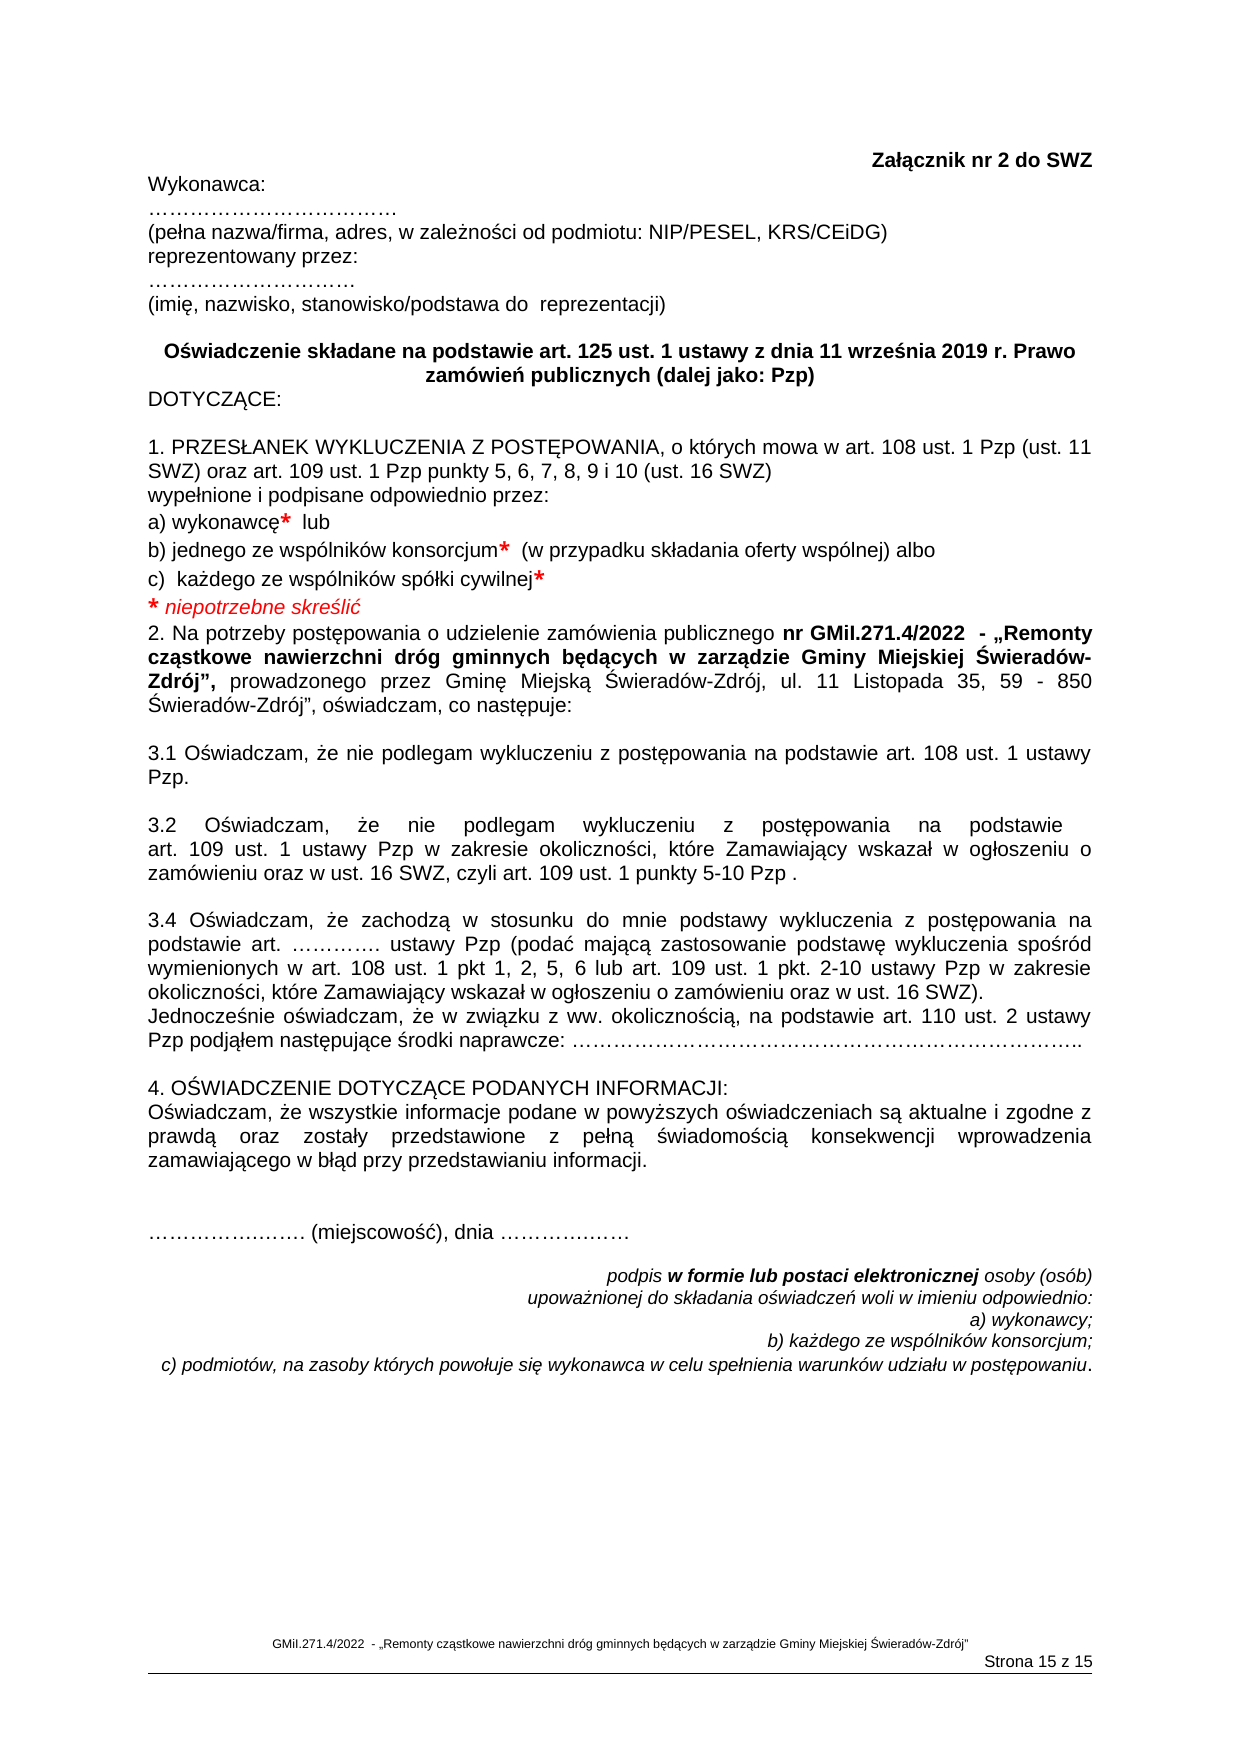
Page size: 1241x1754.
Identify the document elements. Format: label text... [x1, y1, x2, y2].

text Jednocześnie oświadczam, że w związku z ww. okolicznością, na podstawie art. 110 ust. 2 ustawy Pzp podjąłem następujące środki naprawcze: ……………………………………………………………….. [148, 1004, 1092, 1052]
text ……………………………… [148, 196, 1092, 219]
text 3.2 Oświadczam, że nie podlegam wykluczeniu z postępowania na podstawie art. 109 ust. 1 ustawy Pzp w zakresie okoliczności, które Zamawiający wskazał w ogłoszeniu o zamówieniu oraz w ust. 16 SWZ, czyli art. 109 ust. 1 punkty 5-10 Pzp . [148, 812, 1092, 884]
text b) jednego ze wspólników konsorcjum* (w przypadku składania oferty wspólnej) albo [148, 536, 1092, 564]
text ………………………… [148, 267, 1092, 291]
text 3.1 Oświadczam, że nie podlegam wykluczeniu z postępowania na podstawie art. 108 ust. 1 ustawy Pzp. [148, 741, 1092, 788]
text reprezentowany przez: [148, 243, 1092, 267]
text wypełnione i podpisane odpowiednio przez: [148, 483, 1092, 507]
text DOTYCZĄCE: [148, 387, 1092, 411]
text podpis w formie lub postaci elektronicznej osoby (osób) [148, 1265, 1092, 1287]
text (pełna nazwa/firma, adres, w zależności od podmiotu: NIP/PESEL, KRS/CEiDG) [148, 219, 1092, 243]
text c) każdego ze wspólników spółki cywilnej* [148, 564, 1092, 592]
text 4. OŚWIADCZENIE DOTYCZĄCE PODANYCH INFORMACJI: [148, 1076, 1092, 1100]
text (imię, nazwisko, stanowisko/podstawa do reprezentacji) [148, 291, 1092, 315]
text …………….……. (miejscowość), dnia ………….…… [148, 1220, 1092, 1244]
text a) wykonawcy; [148, 1308, 1092, 1330]
text 3.4 Oświadczam, że zachodzą w stosunku do mnie podstawy wykluczenia z postępowania na podstawie art. …………. ustawy Pzp (podać mającą zastosowanie podstawę wykluczenia spośród wymienionych w art. 108 ust. 1 pkt 1, 2, 5, 6 lub art. 109 ust. 1 pkt. 2-10 ustawy Pzp w zakresie okoliczności, które Zamawiający wskazał w ogłoszeniu o zamówieniu oraz w ust. 16 SWZ). [148, 908, 1092, 1004]
text Wykonawca: [148, 172, 1092, 196]
text Oświadczam, że wszystkie informacje podane w powyższych oświadczeniach są aktualne i zgodne z prawdą oraz zostały przedstawione z pełną świadomością konsekwencji wprowadzenia zamawiającego w błąd przy przedstawianiu informacji. [148, 1100, 1092, 1172]
text Załącznik nr 2 do SWZ [148, 148, 1092, 172]
text 2. Na potrzeby postępowania o udzielenie zamówienia publicznego nr GMiI.271.4/2022 - „Remonty cząstkowe nawierzchni dróg gminnych będących w zarządzie Gminy Miejskiej Świeradów-Zdrój”, prowadzonego przez Gminę Miejską Świeradów-Zdrój, ul. 11 Listopada 35, 59 - 850 Świeradów-Zdrój”, oświadczam, co następuje: [148, 621, 1092, 717]
text Oświadczenie składane na podstawie art. 125 ust. 1 ustawy z dnia 11 września 2019 r. Prawo zamówień publicznych (dalej jako: Pzp) [148, 339, 1092, 387]
text a) wykonawcę* lub [148, 507, 1092, 536]
text upoważnionej do składania oświadczeń woli w imieniu odpowiednio: [148, 1287, 1092, 1308]
text c) podmiotów, na zasoby których powołuje się wykonawca w celu spełnienia warunków udziału w postępowaniu. [148, 1352, 1092, 1376]
text 1. PRZESŁANEK WYKLUCZENIA Z POSTĘPOWANIA, o których mowa w art. 108 ust. 1 Pzp (ust. 11 SWZ) oraz art. 109 ust. 1 Pzp punkty 5, 6, 7, 8, 9 i 10 (ust. 16 SWZ) [148, 435, 1092, 483]
text b) każdego ze wspólników konsorcjum; [148, 1330, 1092, 1352]
text * niepotrzebne skreślić [148, 592, 1092, 621]
